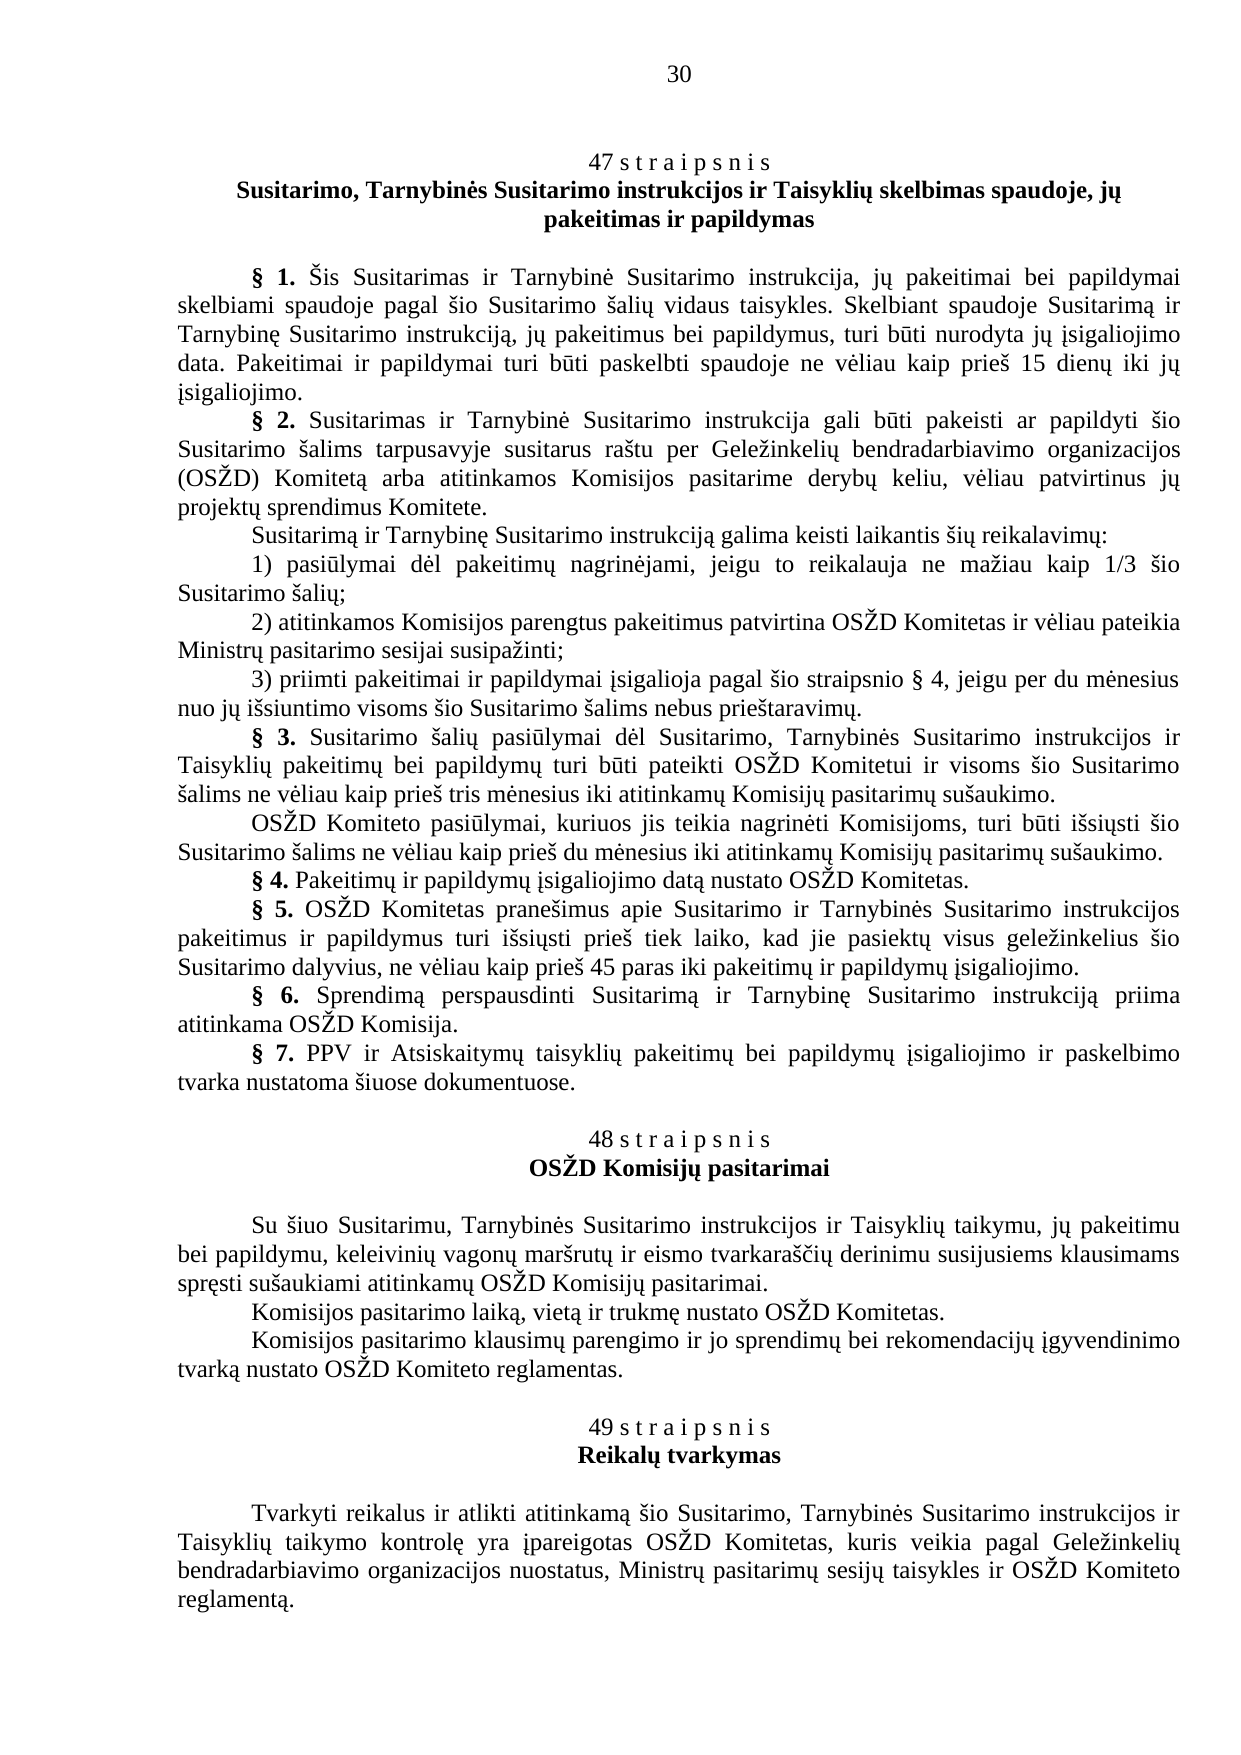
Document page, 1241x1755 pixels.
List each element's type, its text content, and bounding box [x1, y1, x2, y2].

text Komisijos pasitarimo klausimų parengimo ir jo sprendimų bei rekomendacijų įgyvendinimo tvarką nustato OSŽD Komiteto reglamentas. [177, 1326, 1181, 1383]
text § 4. Pakeitimų ir papildymų įsigaliojimo datą nustato OSŽD Komitetas. [177, 866, 1181, 894]
text § 2. Susitarimas ir Tarnybinė Susitarimo instrukcija gali būti pakeisti ar papildyti šio Susitarimo šalims tarpusavyje susitarus raštu per Geležinkelių bendradarbiavimo organizacijos (OSŽD) Komitetą arba atitinkamos Komisijos pasitarime derybų keliu, vėliau patvirtinus jų projektų sprendimus Komitete. [177, 406, 1181, 521]
text 48 straipsnis [177, 1124, 1181, 1153]
text Susitarimo, Tarnybinės Susitarimo instrukcijos ir Taisyklių skelbimas spaudoje, jų pakeitimas ir papildymas [177, 176, 1181, 233]
text § 3. Susitarimo šalių pasiūlymai dėl Susitarimo, Tarnybinės Susitarimo instrukcijos ir Taisyklių pakeitimų bei papildymų turi būti pateikti OSŽD Komitetui ir visoms šio Susitarimo šalims ne vėliau kaip prieš tris mėnesius iki atitinkamų Komisijų pasitarimų sušaukimo. [177, 722, 1181, 808]
text § 7. PPV ir Atsiskaitymų taisyklių pakeitimų bei papildymų įsigaliojimo ir paskelbimo tvarka nustatoma šiuose dokumentuose. [177, 1038, 1181, 1096]
text 3) priimti pakeitimai ir papildymai įsigalioja pagal šio straipsnio § 4, jeigu per du mėnesius nuo jų išsiuntimo visoms šio Susitarimo šalims nebus prieštaravimų. [177, 664, 1181, 722]
text 47 straipsnis [177, 147, 1181, 176]
text Reikalų tvarkymas [177, 1441, 1181, 1469]
text Tvarkyti reikalus ir atlikti atitinkamą šio Susitarimo, Tarnybinės Susitarimo instrukcijos ir Taisyklių taikymo kontrolę yra įpareigotas OSŽD Komitetas, kuris veikia pagal Geležinkelių bendradarbiavimo organizacijos nuostatus, Ministrų pasitarimų sesijų taisykles ir OSŽD Komiteto reglamentą. [177, 1498, 1181, 1613]
text 49 straipsnis [177, 1412, 1181, 1441]
text § 5. OSŽD Komitetas pranešimus apie Susitarimo ir Tarnybinės Susitarimo instrukcijos pakeitimus ir papildymus turi išsiųsti prieš tiek laiko, kad jie pasiektų visus geležinkelius šio Susitarimo dalyvius, ne vėliau kaip prieš 45 paras iki pakeitimų ir papildymų įsigaliojimo. [177, 894, 1181, 981]
text 2) atitinkamos Komisijos parengtus pakeitimus patvirtina OSŽD Komitetas ir vėliau pateikia Ministrų pasitarimo sesijai susipažinti; [177, 607, 1181, 664]
text § 6. Sprendimą perspausdinti Susitarimą ir Tarnybinę Susitarimo instrukciją priima atitinkama OSŽD Komisija. [177, 981, 1181, 1038]
text 1) pasiūlymai dėl pakeitimų nagrinėjami, jeigu to reikalauja ne mažiau kaip 1/3 šio Susitarimo šalių; [177, 549, 1181, 607]
text Su šiuo Susitarimu, Tarnybinės Susitarimo instrukcijos ir Taisyklių taikymu, jų pakeitimu bei papildymu, keleivinių vagonų maršrutų ir eismo tvarkaraščių derinimu susijusiems klausimams spręsti sušaukiami atitinkamų OSŽD Komisijų pasitarimai. [177, 1211, 1181, 1297]
text Susitarimą ir Tarnybinę Susitarimo instrukciją galima keisti laikantis šių reikalavimų: [177, 521, 1181, 549]
text § 1. Šis Susitarimas ir Tarnybinė Susitarimo instrukcija, jų pakeitimai bei papildymai skelbiami spaudoje pagal šio Susitarimo šalių vidaus taisykles. Skelbiant spaudoje Susitarimą ir Tarnybinę Susitarimo instrukciją, jų pakeitimus bei papildymus, turi būti nurodyta jų įsigaliojimo data. Pakeitimai ir papildymai turi būti paskelbti spaudoje ne vėliau kaip prieš 15 dienų iki jų įsigaliojimo. [177, 262, 1181, 406]
text OSŽD Komiteto pasiūlymai, kuriuos jis teikia nagrinėti Komisijoms, turi būti išsiųsti šio Susitarimo šalims ne vėliau kaip prieš du mėnesius iki atitinkamų Komisijų pasitarimų sušaukimo. [177, 808, 1181, 866]
text Komisijos pasitarimo laiką, vietą ir trukmę nustato OSŽD Komitetas. [177, 1297, 1181, 1326]
text OSŽD Komisijų pasitarimai [177, 1153, 1181, 1182]
